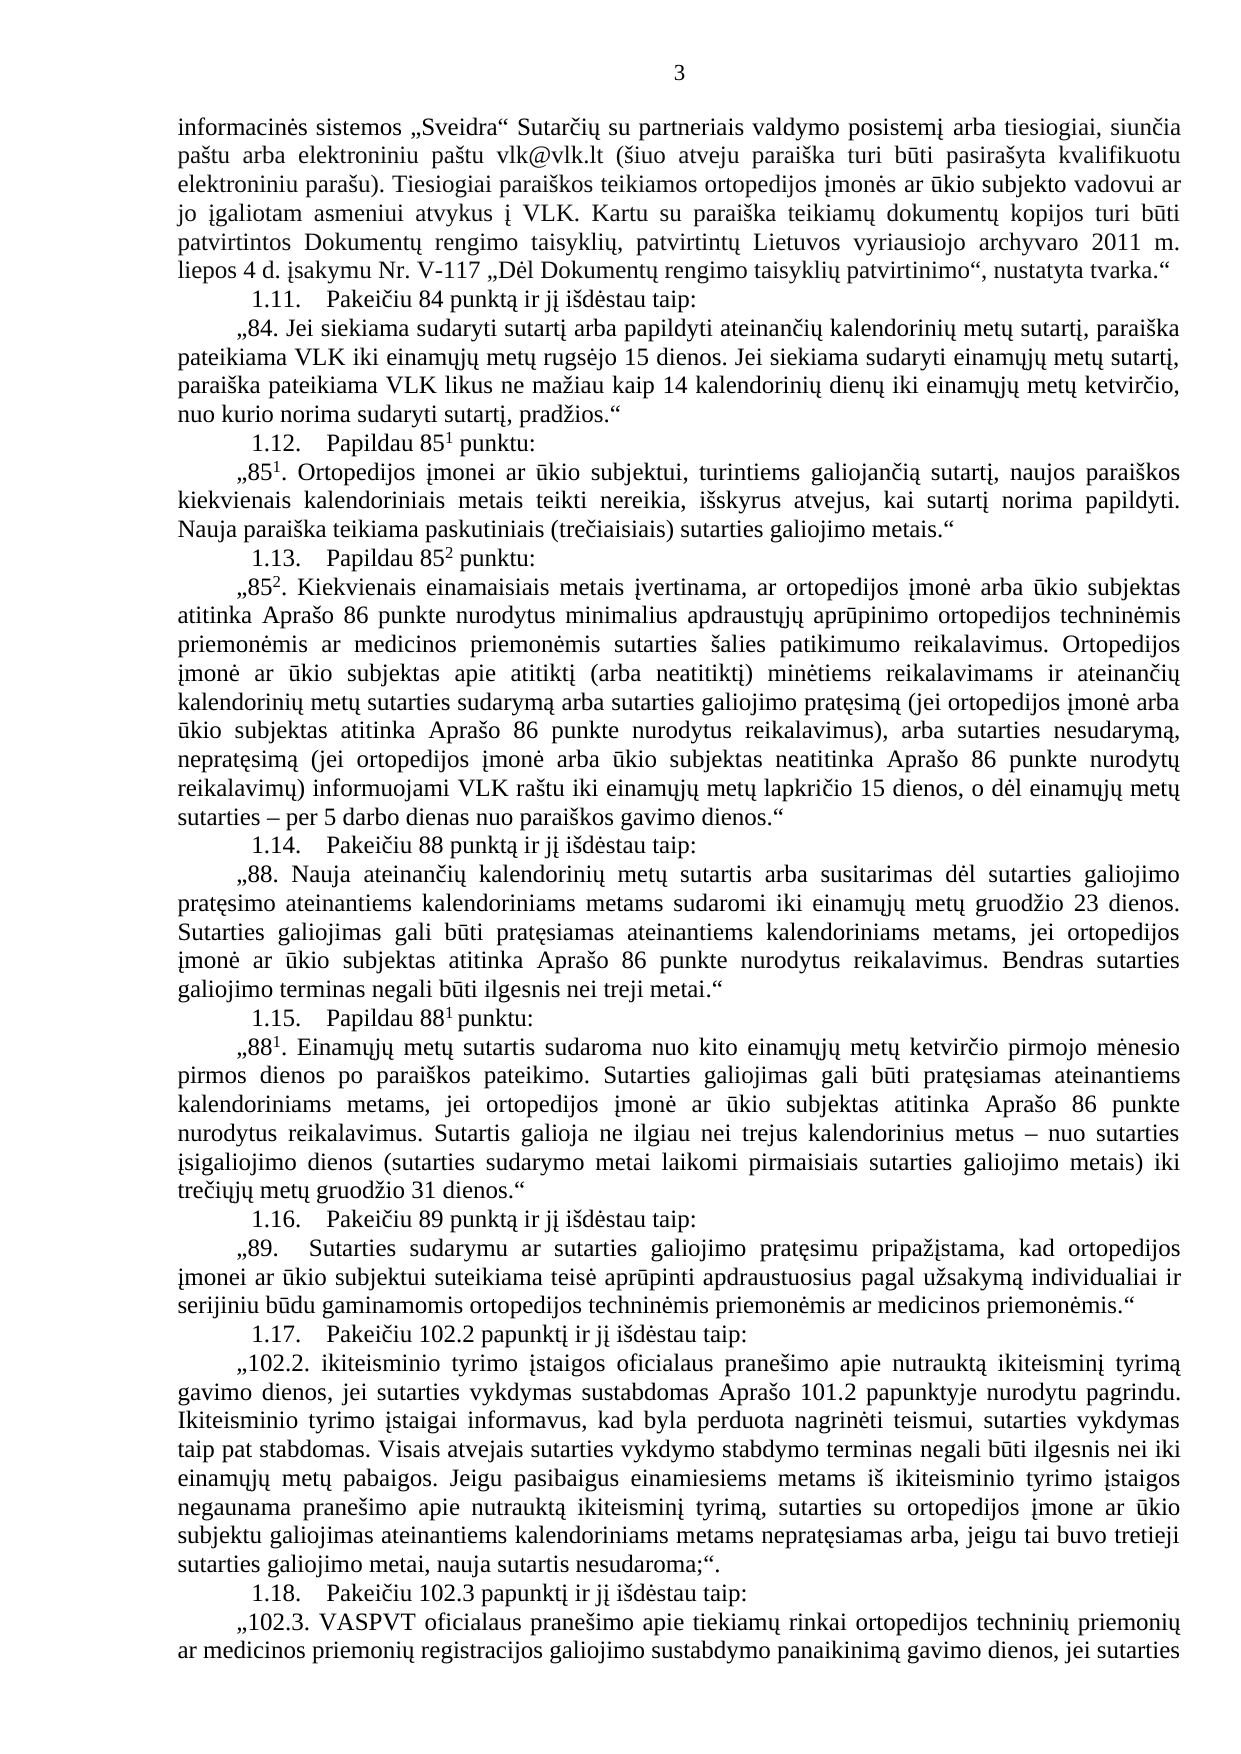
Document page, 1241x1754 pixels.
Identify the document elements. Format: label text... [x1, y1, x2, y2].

text 1.18. Pakeičiu 102.3 papunktį ir jį išdėstau taip: [251, 1578, 1181, 1607]
text 1.11. Pakeičiu 84 punktą ir jį išdėstau taip: [251, 284, 1181, 313]
text „102.3. VASPVT oficialaus pranešimo apie tiekiamų rinkai ortopedijos techninių priemonių ar medicinos priemonių registracijos galiojimo sustabdymo panaikinimą gavimo dienos, jei sutarties [177, 1607, 1181, 1664]
text 1.14. Pakeičiu 88 punktą ir jį išdėstau taip: [251, 831, 1181, 859]
text 1.12. Papildau 851 punktu: [251, 428, 1181, 457]
text 1.15. Papildau 881 punktu: [251, 1003, 1181, 1032]
text „88. Nauja ateinančių kalendorinių metų sutartis arba susitarimas dėl sutarties galiojimo pratęsimo ateinantiems kalendoriniams metams sudaromi iki einamųjų metų gruodžio 23 dienos. Sutarties galiojimas gali būti pratęsiamas ateinantiems kalendoriniams metams, jei ortopedijos įmonė ar ūkio subjektas atitinka Aprašo 86 punkte nurodytus reikalavimus. Bendras sutarties galiojimo terminas negali būti ilgesnis nei treji metai.“ [177, 859, 1181, 1003]
text informacinės sistemos „Sveidra“ Sutarčių su partneriais valdymo posistemį arba tiesiogiai, siunčia paštu arba elektroniniu paštu vlk@vlk.lt (šiuo atveju paraiška turi būti pasirašyta kvalifikuotu elektroniniu parašu). Tiesiogiai paraiškos teikiamos ortopedijos įmonės ar ūkio subjekto vadovui ar jo įgaliotam asmeniui atvykus į VLK. Kartu su paraiška teikiamų dokumentų kopijos turi būti patvirtintos Dokumentų rengimo taisyklių, patvirtintų Lietuvos vyriausiojo archyvaro 2011 m. liepos 4 d. įsakymu Nr. V-117 „Dėl Dokumentų rengimo taisyklių patvirtinimo“, nustatyta tvarka.“ [177, 112, 1181, 284]
text „852. Kiekvienais einamaisiais metais įvertinama, ar ortopedijos įmonė arba ūkio subjektas atitinka Aprašo 86 punkte nurodytus minimalius apdraustųjų aprūpinimo ortopedijos techninėmis priemonėmis ar medicinos priemonėmis sutarties šalies patikimumo reikalavimus. Ortopedijos įmonė ar ūkio subjektas apie atitiktį (arba neatitiktį) minėtiems reikalavimams ir ateinančių kalendorinių metų sutarties sudarymą arba sutarties galiojimo pratęsimą (jei ortopedijos įmonė arba ūkio subjektas atitinka Aprašo 86 punkte nurodytus reikalavimus), arba sutarties nesudarymą, nepratęsimą (jei ortopedijos įmonė arba ūkio subjektas neatitinka Aprašo 86 punkte nurodytų reikalavimų) informuojami VLK raštu iki einamųjų metų lapkričio 15 dienos, o dėl einamųjų metų sutarties – per 5 darbo dienas nuo paraiškos gavimo dienos.“ [177, 572, 1181, 831]
text „102.2. ikiteisminio tyrimo įstaigos oficialaus pranešimo apie nutrauktą ikiteisminį tyrimą gavimo dienos, jei sutarties vykdymas sustabdomas Aprašo 101.2 papunktyje nurodytu pagrindu. Ikiteisminio tyrimo įstaigai informavus, kad byla perduota nagrinėti teismui, sutarties vykdymas taip pat stabdomas. Visais atvejais sutarties vykdymo stabdymo terminas negali būti ilgesnis nei iki einamųjų metų pabaigos. Jeigu pasibaigus einamiesiems metams iš ikiteisminio tyrimo įstaigos negaunama pranešimo apie nutrauktą ikiteisminį tyrimą, sutarties su ortopedijos įmone ar ūkio subjektu galiojimas ateinantiems kalendoriniams metams nepratęsiamas arba, jeigu tai buvo tretieji sutarties galiojimo metai, nauja sutartis nesudaroma;“. [177, 1348, 1181, 1578]
text „89. Sutarties sudarymu ar sutarties galiojimo pratęsimu pripažįstama, kad ortopedijos įmonei ar ūkio subjektui suteikiama teisė aprūpinti apdraustuosius pagal užsakymą individualiai ir serijiniu būdu gaminamomis ortopedijos techninėmis priemonėmis ar medicinos priemonėmis.“ [177, 1233, 1181, 1319]
text „84. Jei siekiama sudaryti sutartį arba papildyti ateinančių kalendorinių metų sutartį, paraiška pateikiama VLK iki einamųjų metų rugsėjo 15 dienos. Jei siekiama sudaryti einamųjų metų sutartį, paraiška pateikiama VLK likus ne mažiau kaip 14 kalendorinių dienų iki einamųjų metų ketvirčio, nuo kurio norima sudaryti sutartį, pradžios.“ [177, 313, 1181, 428]
text „881. Einamųjų metų sutartis sudaroma nuo kito einamųjų metų ketvirčio pirmojo mėnesio pirmos dienos po paraiškos pateikimo. Sutarties galiojimas gali būti pratęsiamas ateinantiems kalendoriniams metams, jei ortopedijos įmonė ar ūkio subjektas atitinka Aprašo 86 punkte nurodytus reikalavimus. Sutartis galioja ne ilgiau nei trejus kalendorinius metus – nuo sutarties įsigaliojimo dienos (sutarties sudarymo metai laikomi pirmaisiais sutarties galiojimo metais) iki trečiųjų metų gruodžio 31 dienos.“ [177, 1032, 1181, 1204]
text „851. Ortopedijos įmonei ar ūkio subjektui, turintiems galiojančią sutartį, naujos paraiškos kiekvienais kalendoriniais metais teikti nereikia, išskyrus atvejus, kai sutartį norima papildyti. Nauja paraiška teikiama paskutiniais (trečiaisiais) sutarties galiojimo metais.“ [177, 457, 1181, 543]
text 1.13. Papildau 852 punktu: [251, 543, 1181, 572]
text 1.16. Pakeičiu 89 punktą ir jį išdėstau taip: [251, 1204, 1181, 1233]
text 1.17. Pakeičiu 102.2 papunktį ir jį išdėstau taip: [251, 1319, 1181, 1348]
